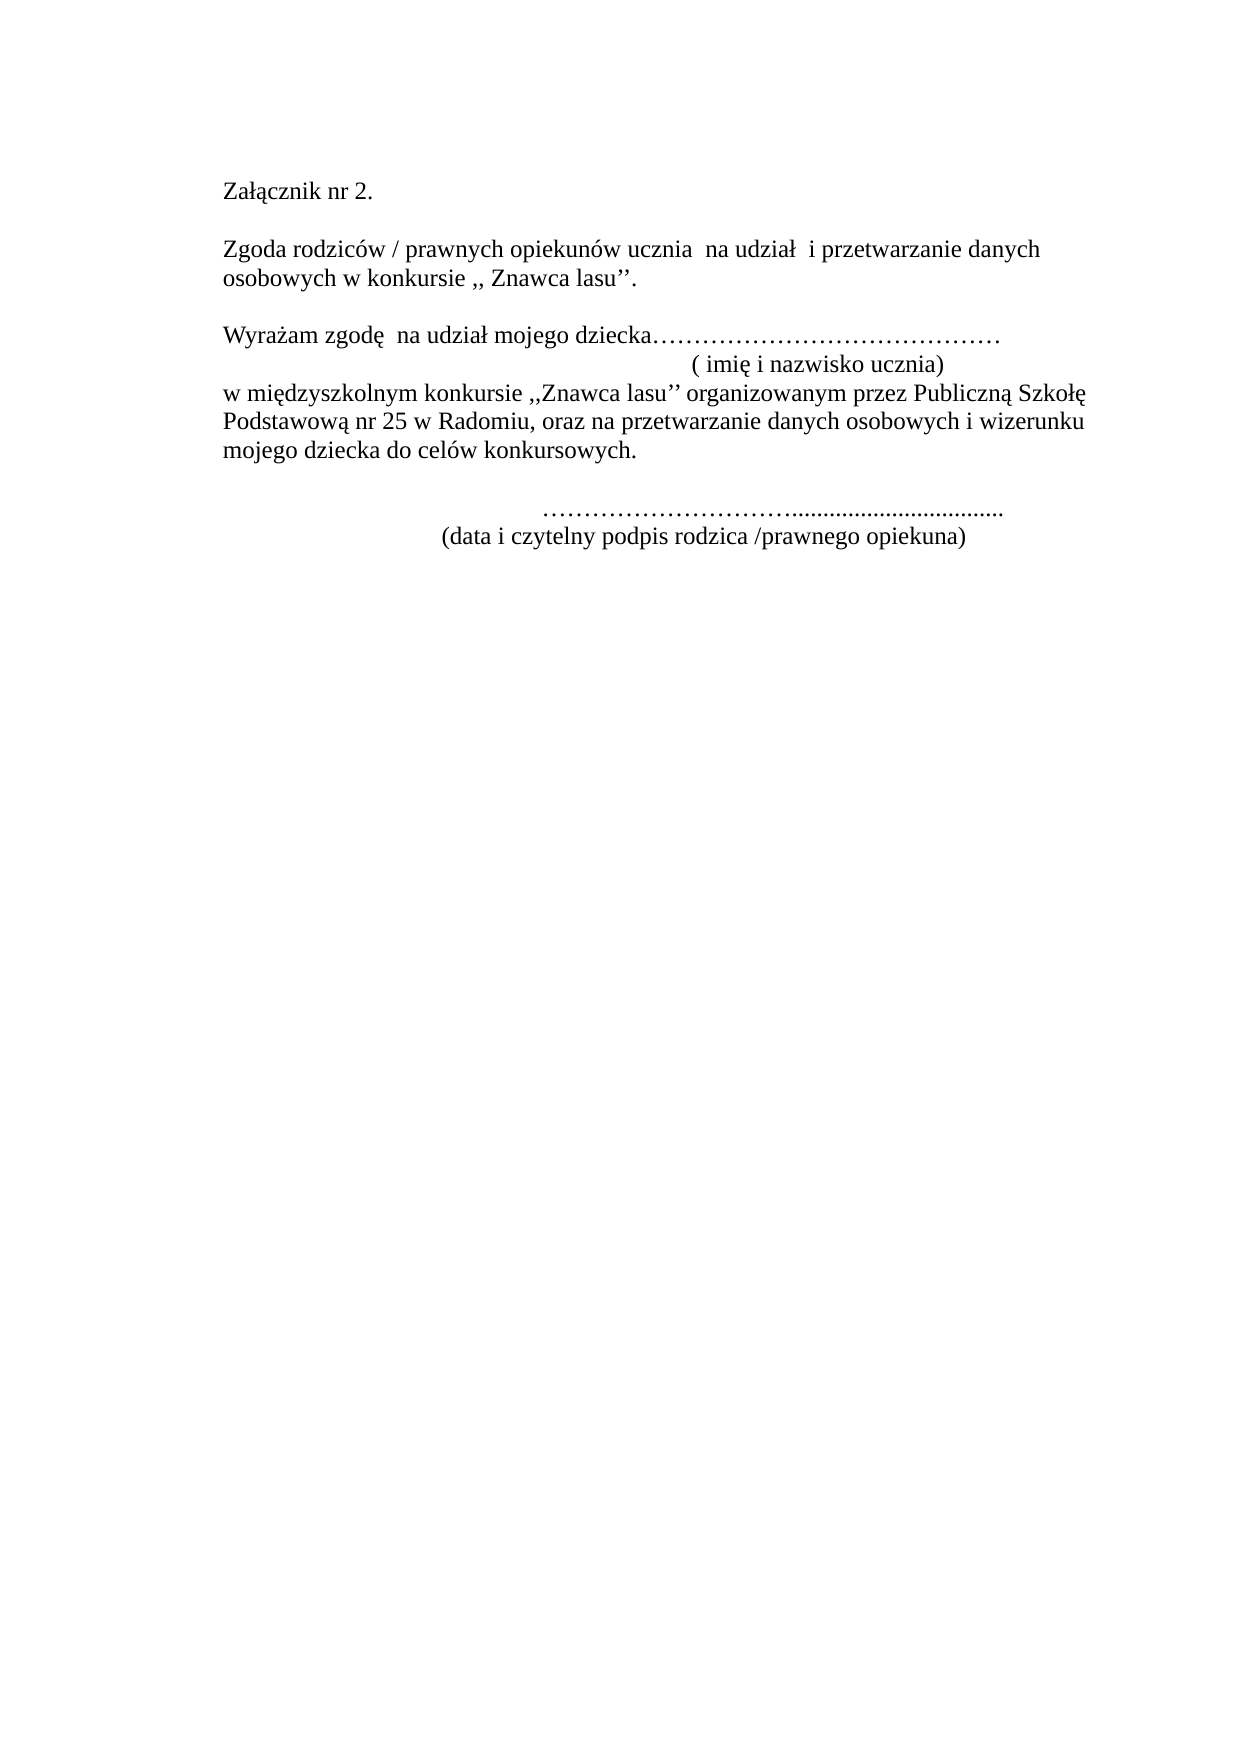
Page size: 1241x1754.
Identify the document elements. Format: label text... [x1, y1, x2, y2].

text Wyrażam zgodę na udział mojego dziecka…………………………………… [223, 320, 1093, 349]
text ( imię i nazwisko ucznia) [223, 349, 1093, 378]
text Załącznik nr 2. [223, 176, 1093, 205]
text w międzyszkolnym konkursie ,,Znawca lasu’’ organizowanym przez Publiczną Szkołę Podstawową nr 25 w Radomiu, oraz na przetwarzanie danych osobowych i wizerunku mojego dziecka do celów konkursowych. [223, 378, 1093, 464]
text ………………………….................................. [223, 493, 1093, 521]
text (data i czytelny podpis rodzica /prawnego opiekuna) [223, 521, 1093, 550]
text Zgoda rodziców / prawnych opiekunów ucznia na udział i przetwarzanie danych osobowych w konkursie ,, Znawca lasu’’. [223, 234, 1093, 291]
